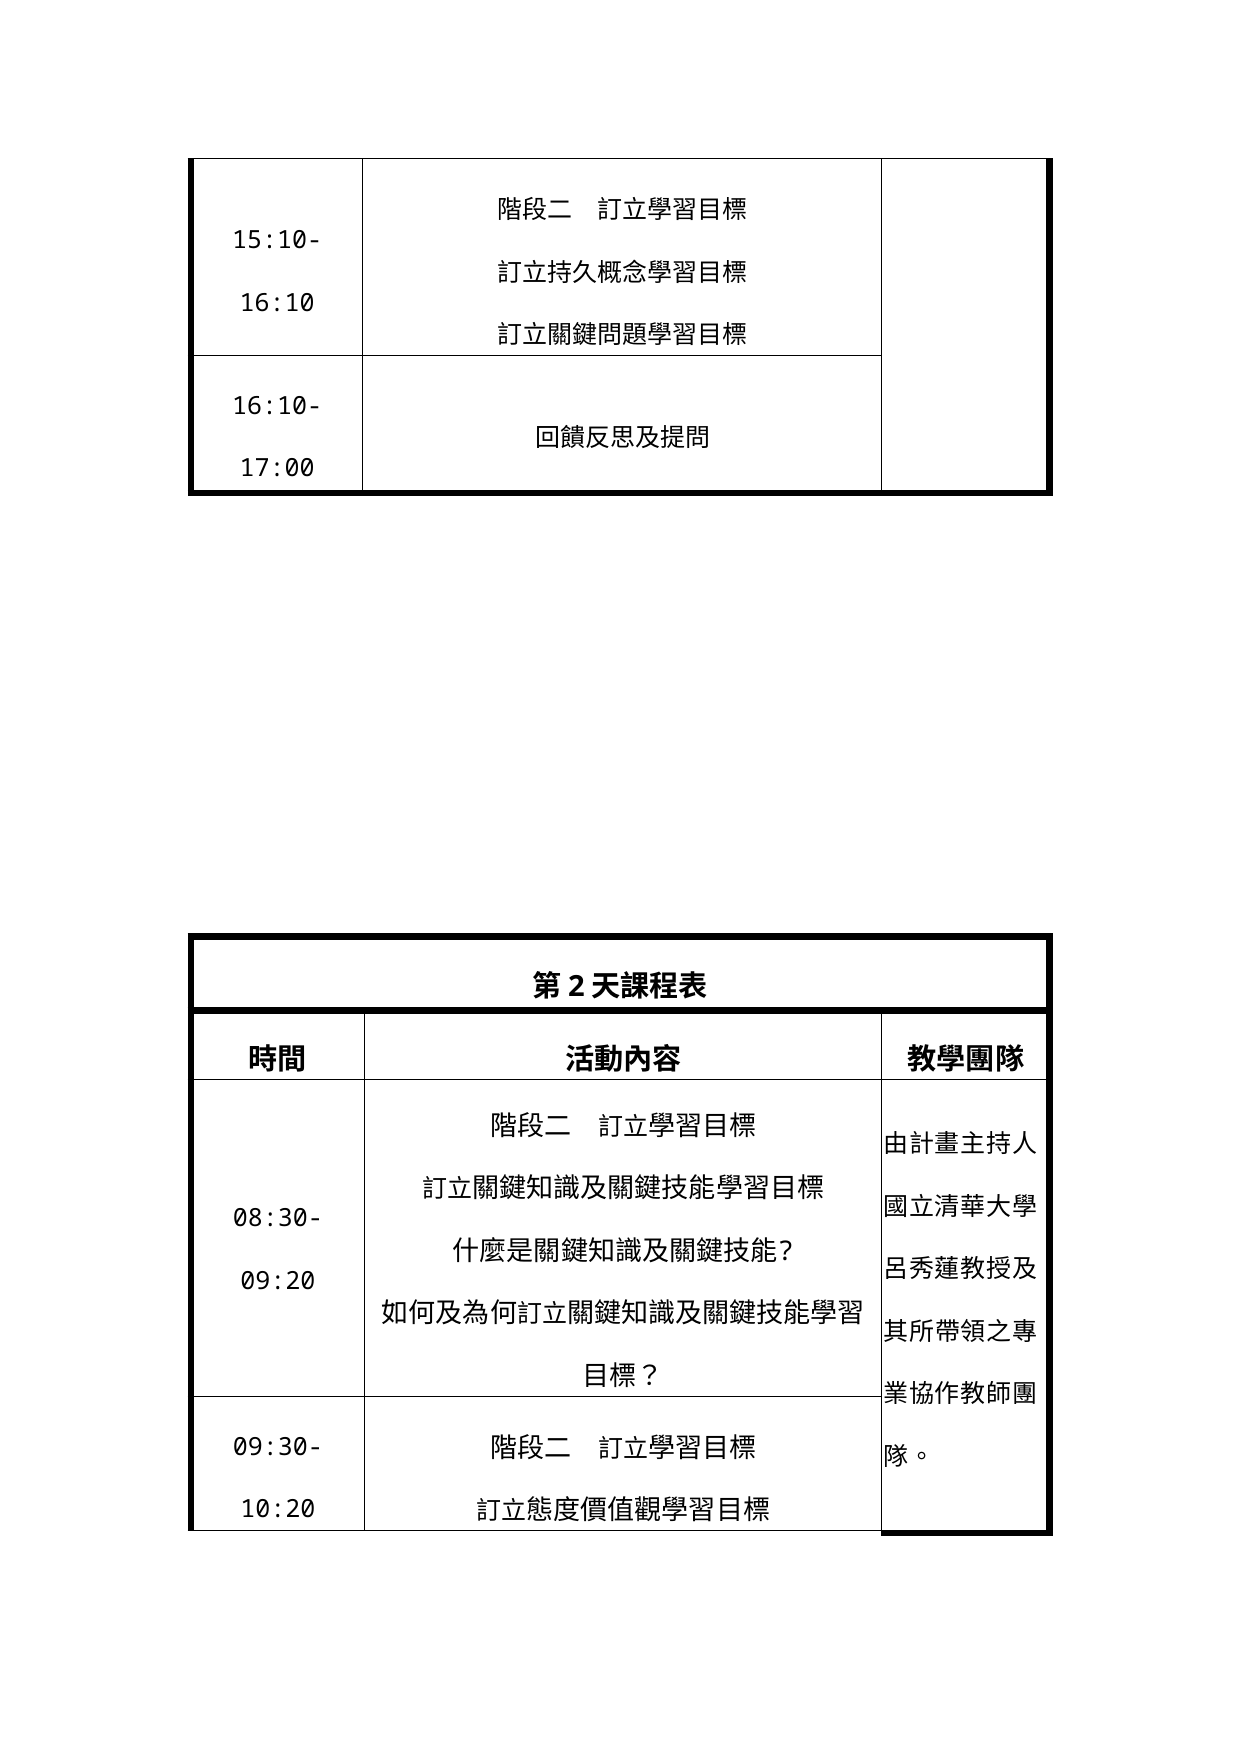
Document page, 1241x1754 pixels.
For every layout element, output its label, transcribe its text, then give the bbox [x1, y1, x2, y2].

table_cell 08:30-09:20 [194, 1080, 364, 1396]
table_cell 16:10-17:00 [194, 356, 362, 489]
table_cell 活動內容 [365, 1014, 881, 1079]
table_cell 教學團隊 [882, 1014, 1046, 1079]
table_cell 階段二 訂立學習目標 訂立關鍵知識及關鍵技能學習目標 什麼是關鍵知識及關鍵技能? 如何及為何訂立關鍵知識及關鍵技能學習目標？ [365, 1080, 881, 1396]
table_cell [882, 159, 1046, 489]
table_cell 09:30-10:20 [194, 1397, 364, 1530]
table_header 第2天課程表 [194, 940, 1046, 1007]
table_cell 回饋反思及提問 [363, 356, 881, 489]
table_cell 時間 [194, 1014, 364, 1079]
table_cell 由計畫主持人國立清華大學呂秀蓮教授及其所帶領之專業協作教師團隊。 [882, 1080, 1046, 1530]
table_cell 階段二 訂立學習目標 訂立態度價值觀學習目標 [365, 1397, 881, 1530]
table_cell 階段二 訂立學習目標 訂立持久概念學習目標 訂立關鍵問題學習目標 [363, 159, 881, 355]
table_cell 15:10-16:10 [194, 159, 362, 355]
